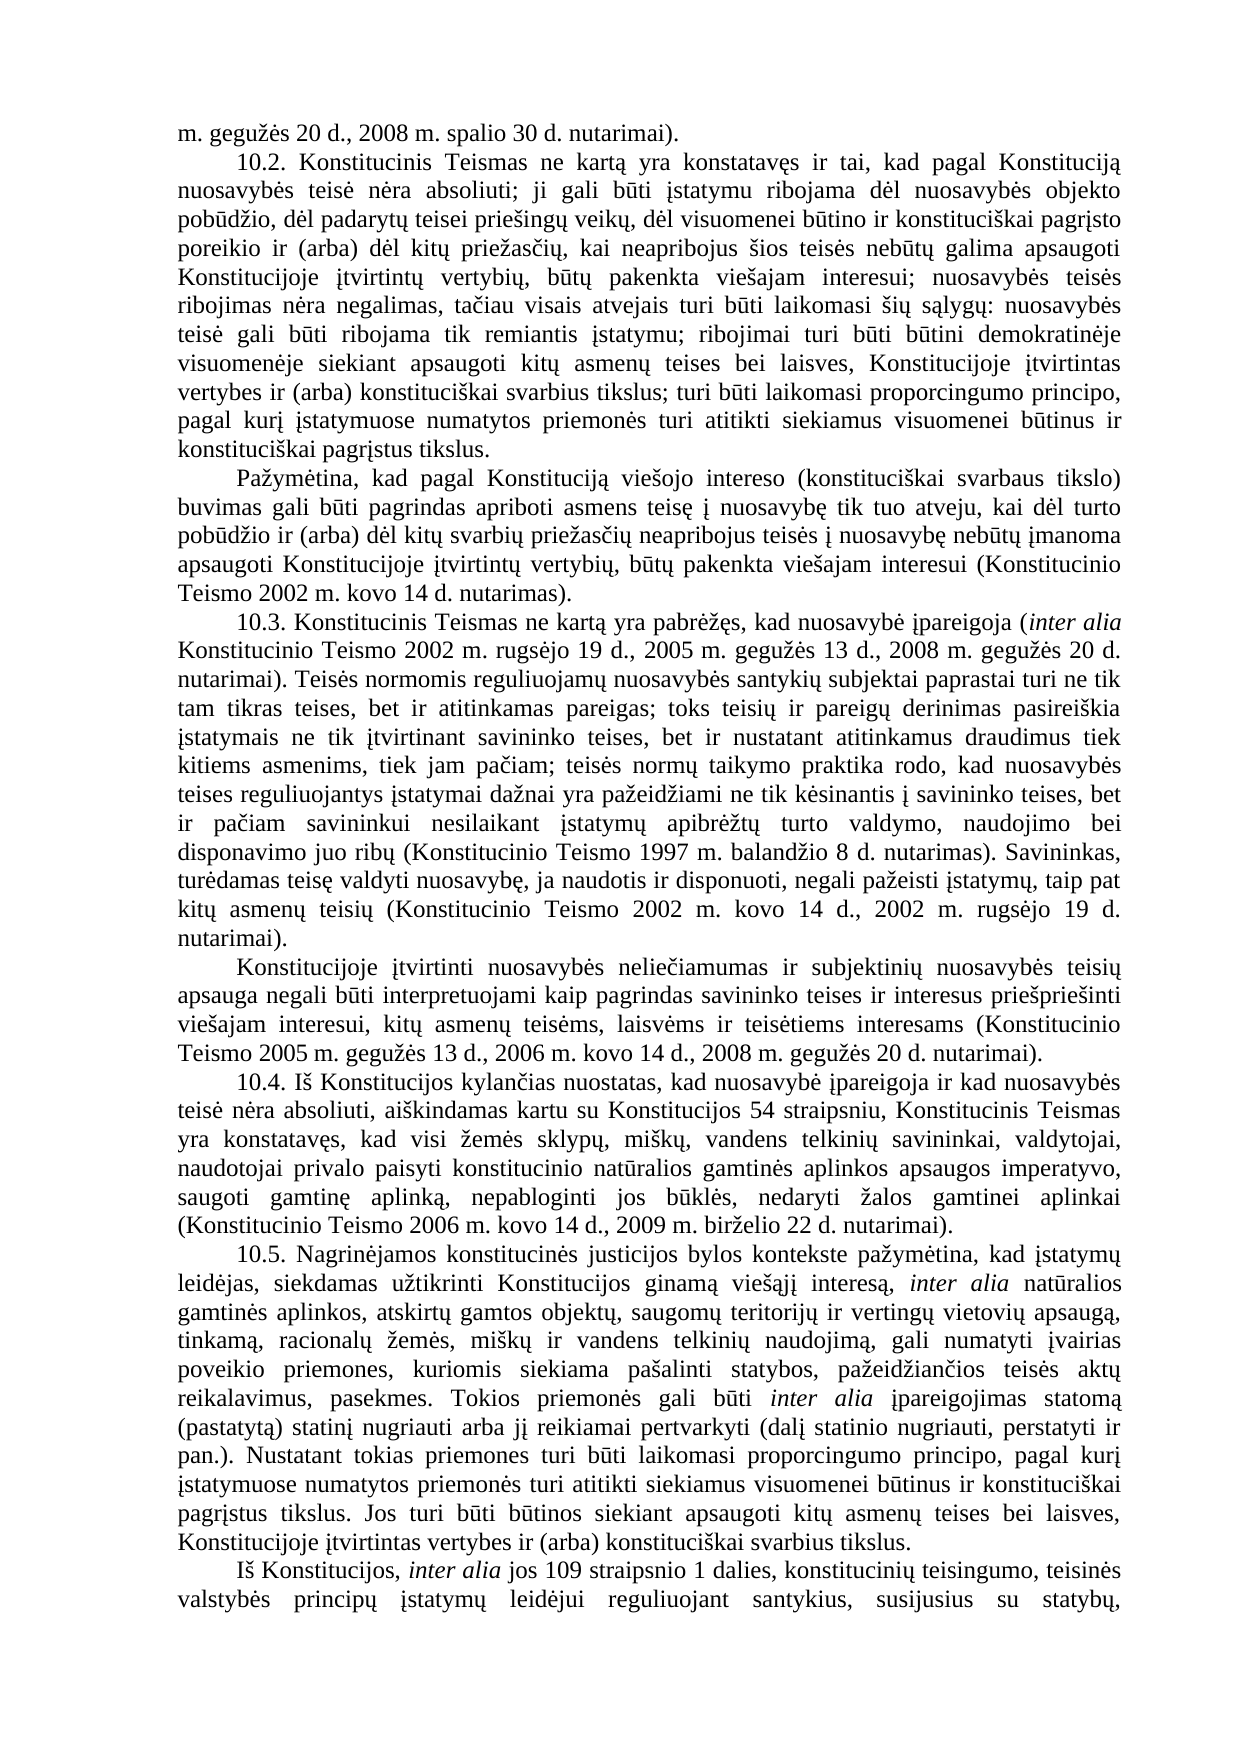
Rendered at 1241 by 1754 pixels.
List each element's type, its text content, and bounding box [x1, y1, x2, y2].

text 10.5. Nagrinėjamos konstitucinės justicijos bylos kontekste pažymėtina, kad įstatymų leidėjas, siekdamas užtikrinti Konstitucijos ginamą viešąjį interesą, inter alia natūralios gamtinės aplinkos, atskirtų gamtos objektų, saugomų teritorijų ir vertingų vietovių apsaugą, tinkamą, racionalų žemės, miškų ir vandens telkinių naudojimą, gali numatyti įvairias poveikio priemones, kuriomis siekiama pašalinti statybos, pažeidžiančios teisės aktų reikalavimus, pasekmes. Tokios priemonės gali būti inter alia įpareigojimas statomą (pastatytą) statinį nugriauti arba jį reikiamai pertvarkyti (dalį statinio nugriauti, perstatyti ir pan.). Nustatant tokias priemones turi būti laikomasi proporcingumo principo, pagal kurį įstatymuose numatytos priemonės turi atitikti siekiamus visuomenei būtinus ir konstituciškai pagrįstus tikslus. Jos turi būti būtinos siekiant apsaugoti kitų asmenų teises bei laisves, Konstitucijoje įtvirtintas vertybes ir (arba) konstituciškai svarbius tikslus. [177, 1239, 1122, 1556]
text 10.2. Konstitucinis Teismas ne kartą yra konstatavęs ir tai, kad pagal Konstituciją nuosavybės teisė nėra absoliuti; ji gali būti įstatymu ribojama dėl nuosavybės objekto pobūdžio, dėl padarytų teisei priešingų veikų, dėl visuomenei būtino ir konstituciškai pagrįsto poreikio ir (arba) dėl kitų priežasčių, kai neapribojus šios teisės nebūtų galima apsaugoti Konstitucijoje įtvirtintų vertybių, būtų pakenkta viešajam interesui; nuosavybės teisės ribojimas nėra negalimas, tačiau visais atvejais turi būti laikomasi šių sąlygų: nuosavybės teisė gali būti ribojama tik remiantis įstatymu; ribojimai turi būti būtini demokratinėje visuomenėje siekiant apsaugoti kitų asmenų teises bei laisves, Konstitucijoje įtvirtintas vertybes ir (arba) konstituciškai svarbius tikslus; turi būti laikomasi proporcingumo principo, pagal kurį įstatymuose numatytos priemonės turi atitikti siekiamus visuomenei būtinus ir konstituciškai pagrįstus tikslus. [177, 147, 1122, 463]
text Pažymėtina, kad pagal Konstituciją viešojo intereso (konstituciškai svarbaus tikslo) buvimas gali būti pagrindas apriboti asmens teisę į nuosavybę tik tuo atveju, kai dėl turto pobūdžio ir (arba) dėl kitų svarbių priežasčių neapribojus teisės į nuosavybę nebūtų įmanoma apsaugoti Konstitucijoje įtvirtintų vertybių, būtų pakenkta viešajam interesui (Konstitucinio Teismo 2002 m. kovo 14 d. nutarimas). [177, 463, 1122, 607]
text 10.4. Iš Konstitucijos kylančias nuostatas, kad nuosavybė įpareigoja ir kad nuosavybės teisė nėra absoliuti, aiškindamas kartu su Konstitucijos 54 straipsniu, Konstitucinis Teismas yra konstatavęs, kad visi žemės sklypų, miškų, vandens telkinių savininkai, valdytojai, naudotojai privalo paisyti konstitucinio natūralios gamtinės aplinkos apsaugos imperatyvo, saugoti gamtinę aplinką, nepabloginti jos būklės, nedaryti žalos gamtinei aplinkai (Konstitucinio Teismo 2006 m. kovo 14 d., 2009 m. birželio 22 d. nutarimai). [177, 1067, 1122, 1239]
text m. gegužės 20 d., 2008 m. spalio 30 d. nutarimai). [177, 118, 1122, 147]
text 10.3. Konstitucinis Teismas ne kartą yra pabrėžęs, kad nuosavybė įpareigoja (inter alia Konstitucinio Teismo 2002 m. rugsėjo 19 d., 2005 m. gegužės 13 d., 2008 m. gegužės 20 d. nutarimai). Teisės normomis reguliuojamų nuosavybės santykių subjektai paprastai turi ne tik tam tikras teises, bet ir atitinkamas pareigas; toks teisių ir pareigų derinimas pasireiškia įstatymais ne tik įtvirtinant savininko teises, bet ir nustatant atitinkamus draudimus tiek kitiems asmenims, tiek jam pačiam; teisės normų taikymo praktika rodo, kad nuosavybės teises reguliuojantys įstatymai dažnai yra pažeidžiami ne tik kėsinantis į savininko teises, bet ir pačiam savininkui nesilaikant įstatymų apibrėžtų turto valdymo, naudojimo bei disponavimo juo ribų (Konstitucinio Teismo 1997 m. balandžio 8 d. nutarimas). Savininkas, turėdamas teisę valdyti nuosavybę, ja naudotis ir disponuoti, negali pažeisti įstatymų, taip pat kitų asmenų teisių (Konstitucinio Teismo 2002 m. kovo 14 d., 2002 m. rugsėjo 19 d. nutarimai). [177, 607, 1122, 952]
text Konstitucijoje įtvirtinti nuosavybės neliečiamumas ir subjektinių nuosavybės teisių apsauga negali būti interpretuojami kaip pagrindas savininko teises ir interesus priešpriešinti viešajam interesui, kitų asmenų teisėms, laisvėms ir teisėtiems interesams (Konstitucinio Teismo 2005 m. gegužės 13 d., 2006 m. kovo 14 d., 2008 m. gegužės 20 d. nutarimai). [177, 952, 1122, 1067]
text Iš Konstitucijos, inter alia jos 109 straipsnio 1 dalies, konstitucinių teisingumo, teisinės valstybės principų įstatymų leidėjui reguliuojant santykius, susijusius su statybų, [177, 1556, 1122, 1613]
